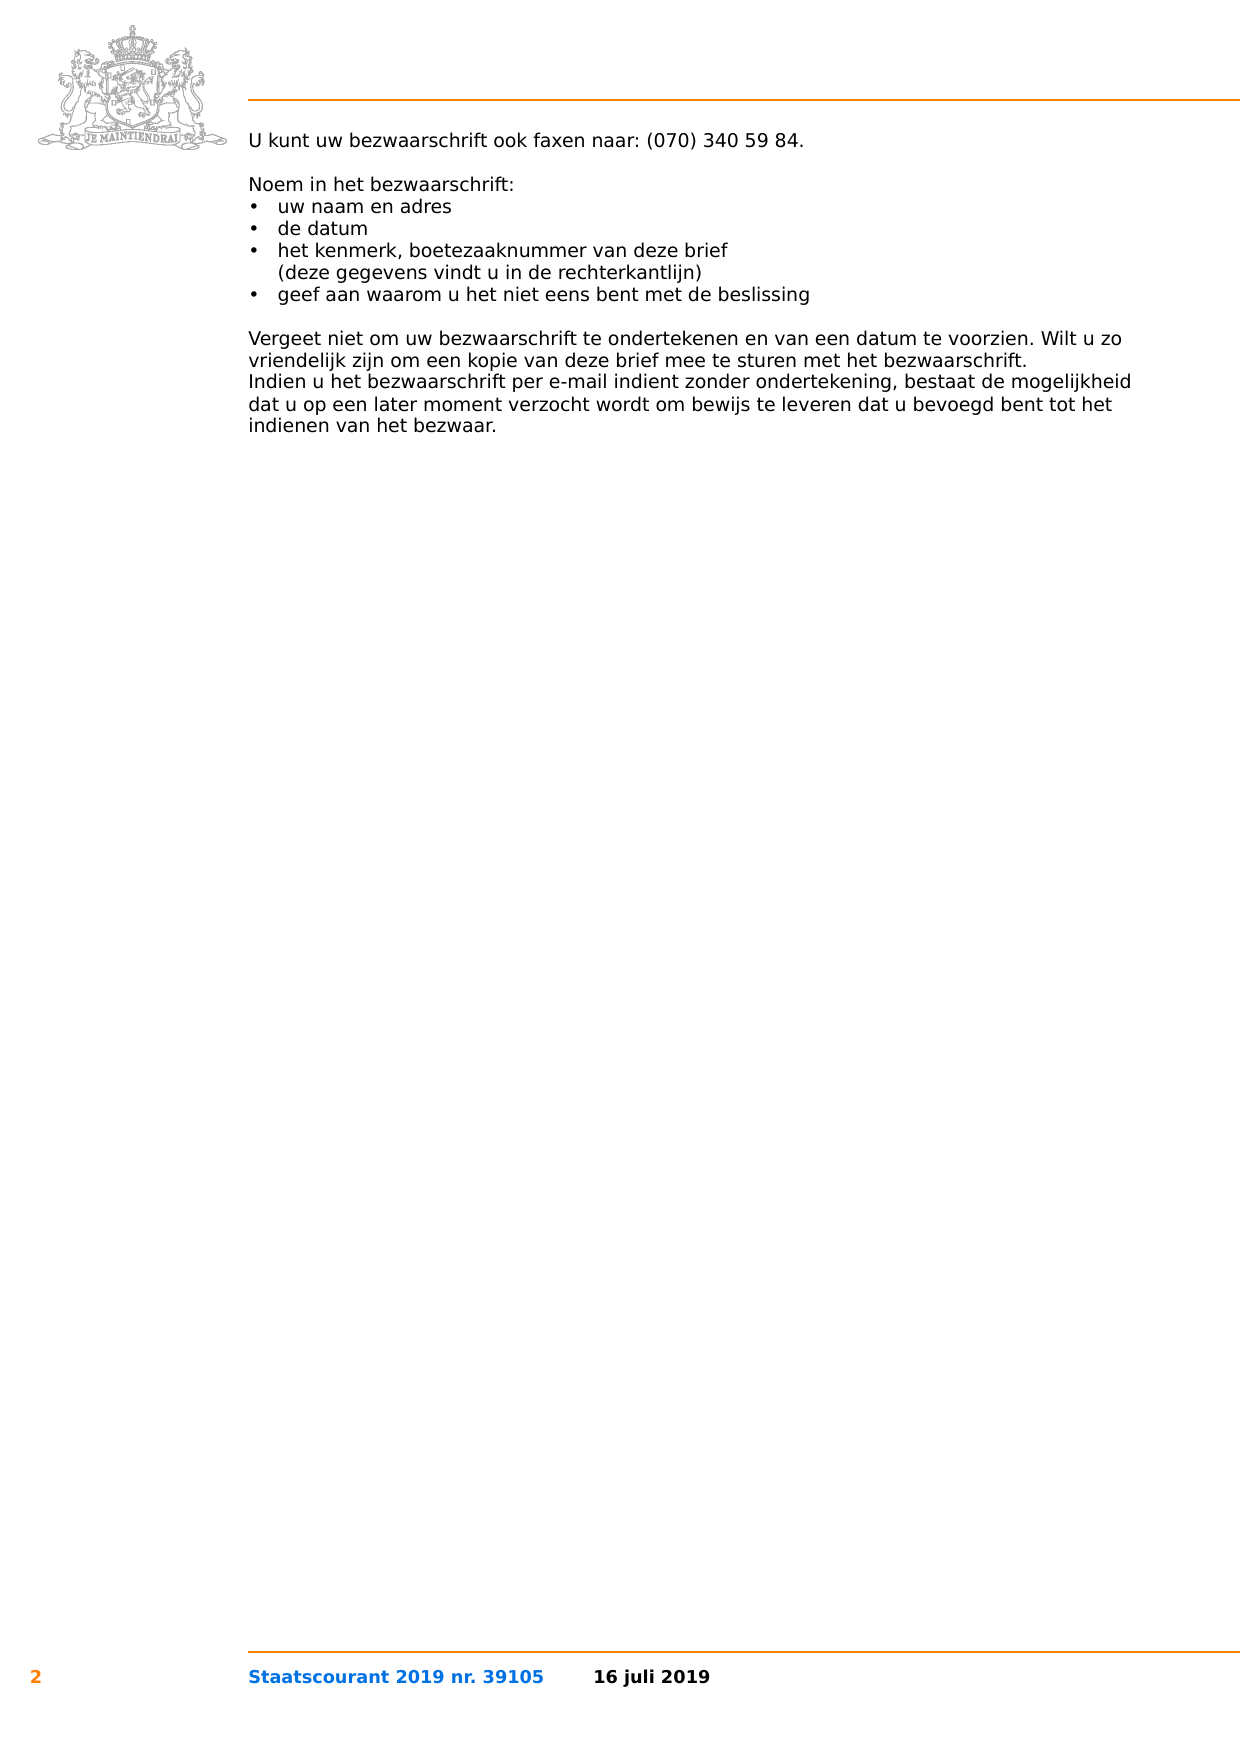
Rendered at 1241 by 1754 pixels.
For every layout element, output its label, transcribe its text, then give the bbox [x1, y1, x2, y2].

text • het kenmerk, boetezaaknummer van deze brief [248, 240, 1163, 262]
picture [38, 25, 227, 150]
text Noem in het bezwaarschrift: [248, 174, 1163, 196]
text • geef aan waarom u het niet eens bent met de beslissing [248, 284, 1163, 306]
text • uw naam en adres [248, 196, 1163, 218]
text U kunt uw bezwaarschrift ook faxen naar: (070) 340 59 84. [248, 130, 1163, 152]
text • de datum [248, 218, 1163, 240]
text Indien u het bezwaarschrift per e-mail indient zonder ondertekening, bestaat de mogelijkheid dat u op een later moment verzocht wordt om bewijs te leveren dat u bevoegd bent tot het indienen van het bezwaar. [248, 371, 1163, 437]
text (deze gegevens vindt u in de rechterkantlijn) [277, 262, 1163, 284]
text Vergeet niet om uw bezwaarschrift te ondertekenen en van een datum te voorzien. Wilt u zo vriendelijk zijn om een kopie van deze brief mee te sturen met het bezwaarschrift. [248, 327, 1163, 371]
